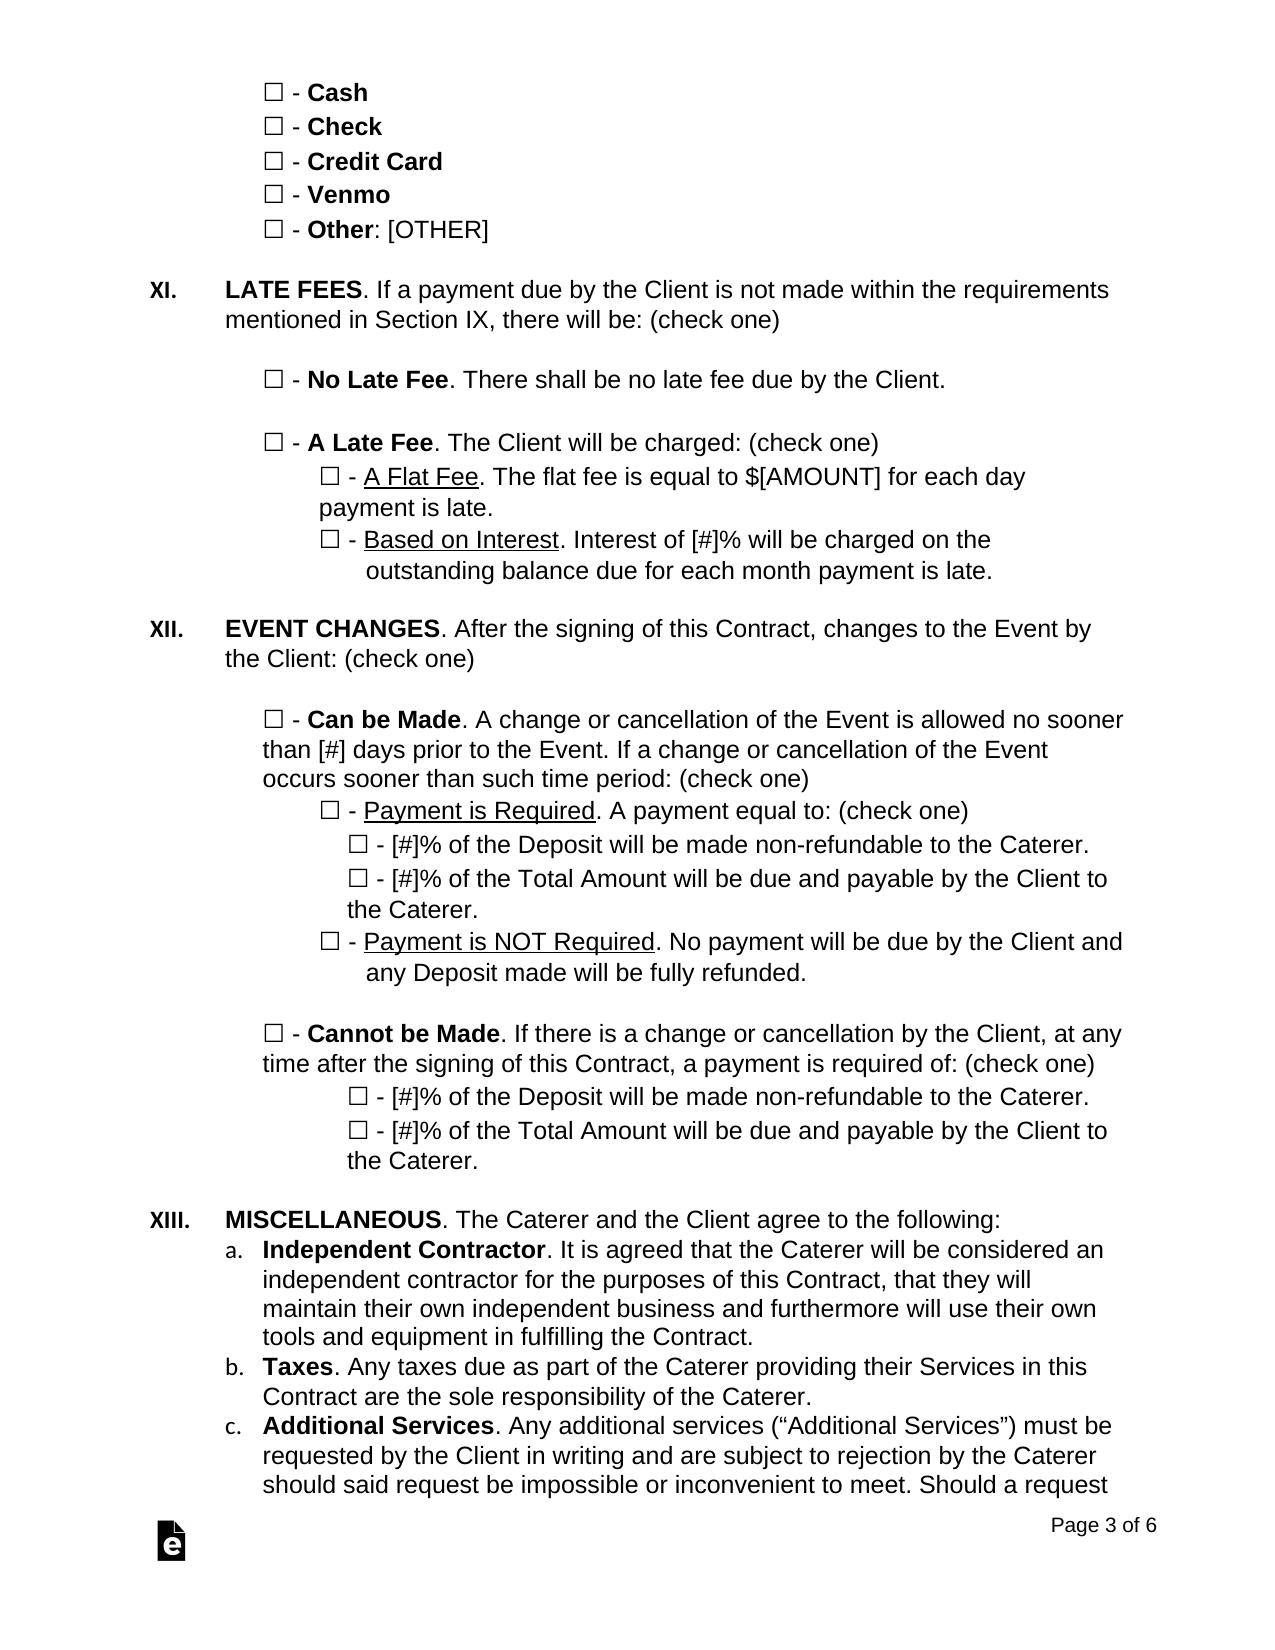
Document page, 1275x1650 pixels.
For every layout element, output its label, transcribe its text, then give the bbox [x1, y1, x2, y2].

text ☐ - [#]% of the Total Amount will be due and payable by the Client to the Caterer. [347, 1112, 1125, 1175]
text ☐ - Based on Interest. Interest of [#]% will be charged on the outstanding balance due for each month payment is late. [319, 522, 1125, 584]
text ☐ - Cash [262, 75, 1125, 109]
text ☐ - Venmo [262, 177, 1125, 211]
text ☐ - Check [262, 109, 1125, 143]
text ☐ - [#]% of the Deposit will be made non-refundable to the Caterer. [347, 827, 1125, 861]
text ☐ - Payment is NOT Required. No payment will be due by the Client and any Deposit made will be fully refunded. [319, 924, 1125, 987]
text ☐ - Other: [OTHER] [262, 211, 1125, 245]
text ☐ - A Flat Fee. The flat fee is equal to $[AMOUNT] for each day payment is late. [319, 459, 1125, 522]
text ☐ - Cannot be Made. If there is a change or cancellation by the Client, at any time after the signing of this Contract, a payment is required of: (check one) [262, 1015, 1125, 1078]
text ☐ - No Late Fee. There shall be no late fee due by the Client. [262, 362, 1125, 396]
text ☐ - [#]% of the Total Amount will be due and payable by the Client to the Caterer. [347, 861, 1125, 924]
list EVENT CHANGES. After the signing of this Contract, changes to the Event by the Client: (check one) [150, 613, 1125, 673]
list Additional Services. Any additional services (“Additional Services”) must be requested by the Client in writing and are subject to rejection by the Caterer should said request be impossible or inconvenient to meet. Should a request [225, 1410, 1125, 1498]
list LATE FEES. If a payment due by the Client is not made within the requirements mentioned in Section IX, there will be: (check one) [150, 274, 1125, 333]
text ☐ - [#]% of the Deposit will be made non-refundable to the Caterer. [347, 1078, 1125, 1112]
list Taxes. Any taxes due as part of the Caterer providing their Services in this Contract are the sole responsibility of the Caterer. [225, 1351, 1125, 1410]
list Independent Contractor. It is agreed that the Caterer will be considered an independent contractor for the purposes of this Contract, that they will maintain their own independent business and furthermore will use their own tools and equipment in fulfilling the Contract. [225, 1234, 1125, 1351]
text ☐ - Credit Card [262, 143, 1125, 177]
text ☐ - Can be Made. A change or cancellation of the Event is allowed no sooner than [#] days prior to the Event. If a change or cancellation of the Event occurs sooner than such time period: (check one) [262, 701, 1125, 793]
text ☐ - Payment is Required. A payment equal to: (check one) [319, 793, 1125, 827]
list MISCELLANEOUS. The Caterer and the Client agree to the following: [150, 1204, 1125, 1234]
text ☐ - A Late Fee. The Client will be charged: (check one) [262, 425, 1125, 459]
